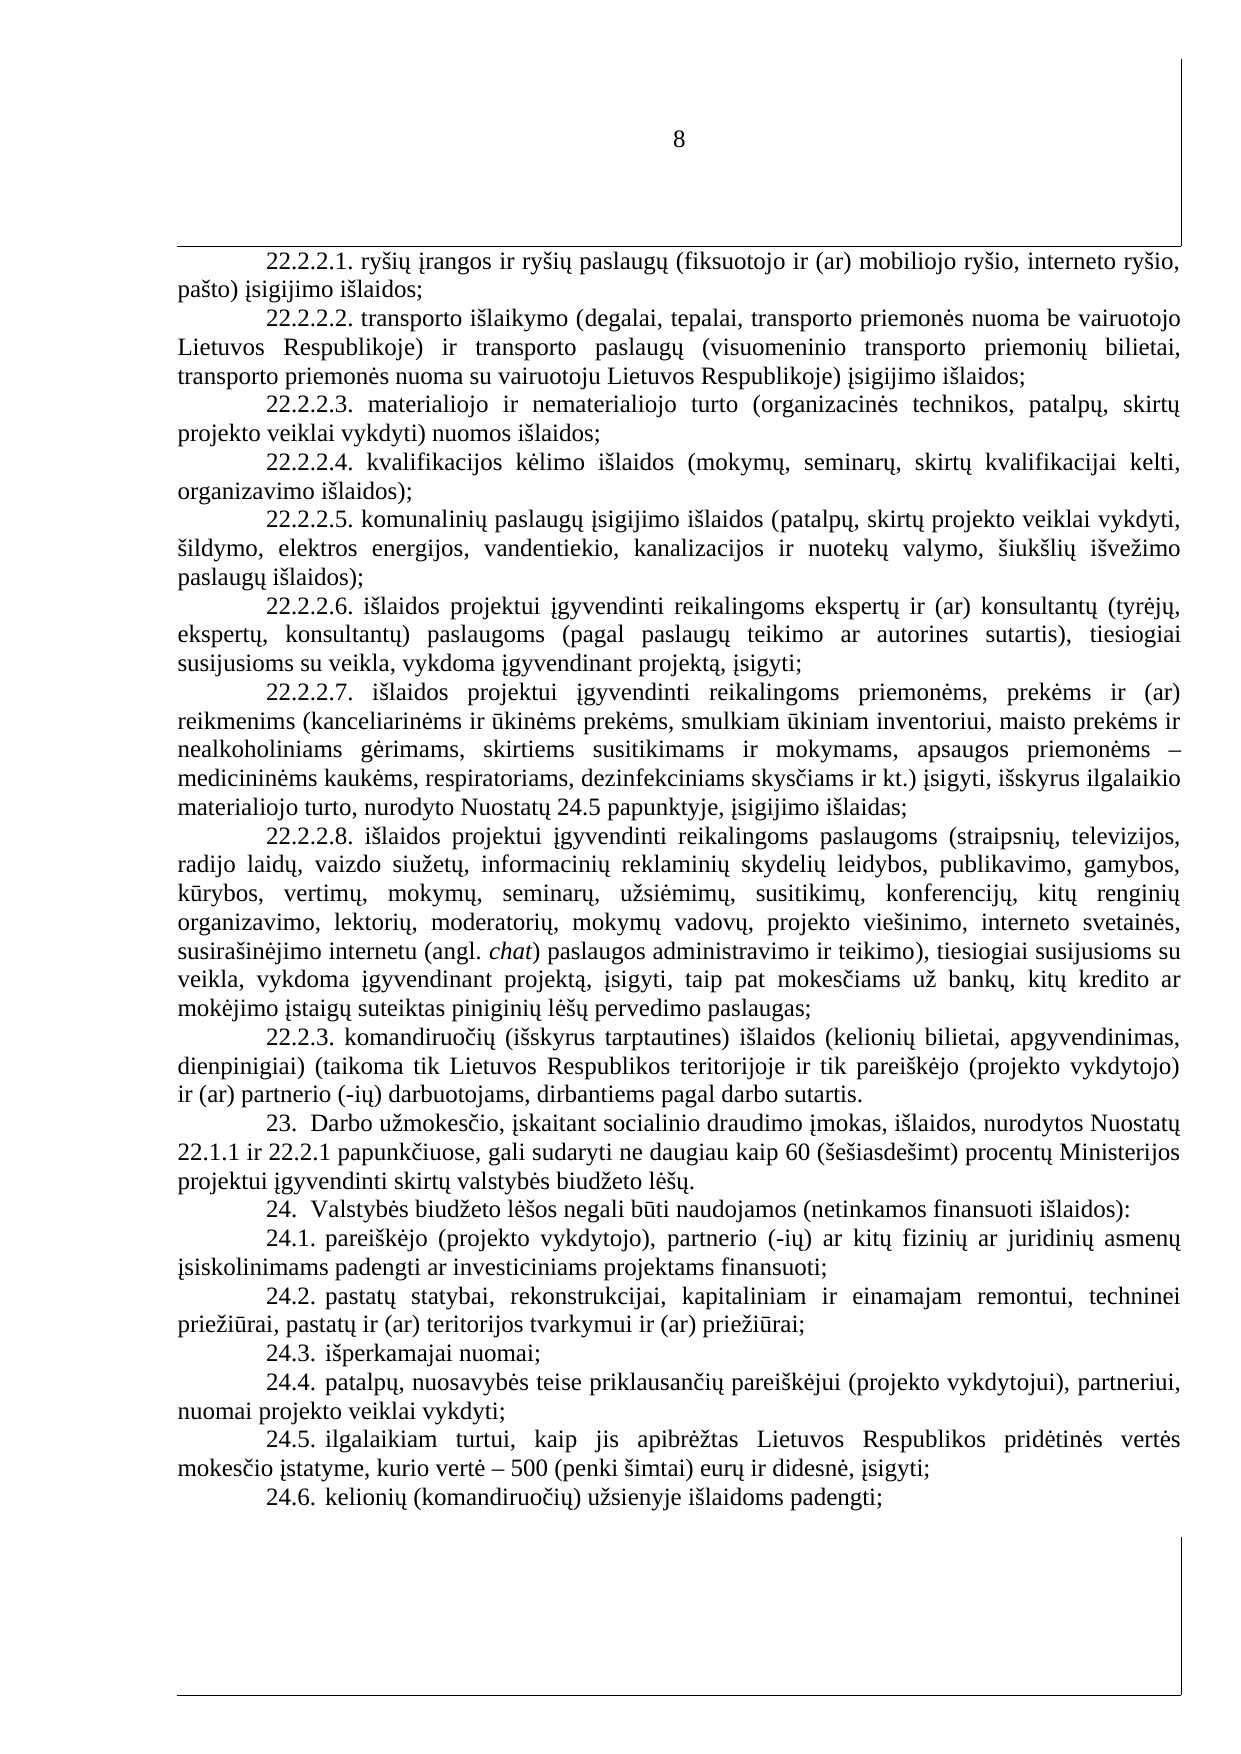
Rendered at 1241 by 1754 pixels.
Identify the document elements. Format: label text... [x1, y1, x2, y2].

text 24.1. pareiškėjo (projekto vykdytojo), partnerio (-ių) ar kitų fizinių ar juridinių asmenų įsiskolinimams padengti ar investiciniams projektams finansuoti; [177, 1223, 1181, 1281]
text 22.2.2.2. transporto išlaikymo (degalai, tepalai, transporto priemonės nuoma be vairuotojo Lietuvos Respublikoje) ir transporto paslaugų (visuomeninio transporto priemonių bilietai, transporto priemonės nuoma su vairuotoju Lietuvos Respublikoje) įsigijimo išlaidos; [177, 303, 1181, 389]
text 22.2.2.5. komunalinių paslaugų įsigijimo išlaidos (patalpų, skirtų projekto veiklai vykdyti, šildymo, elektros energijos, vandentiekio, kanalizacijos ir nuotekų valymo, šiukšlių išvežimo paslaugų išlaidos); [177, 504, 1181, 591]
text 23. Darbo užmokesčio, įskaitant socialinio draudimo įmokas, išlaidos, nurodytos Nuostatų 22.1.1 ir 22.2.1 papunkčiuose, gali sudaryti ne daugiau kaip 60 (šešiasdešimt) procentų Ministerijos projektui įgyvendinti skirtų valstybės biudžeto lėšų. [177, 1108, 1181, 1194]
text 22.2.2.4. kvalifikacijos kėlimo išlaidos (mokymų, seminarų, skirtų kvalifikacijai kelti, organizavimo išlaidos); [177, 447, 1181, 504]
text 24.2. pastatų statybai, rekonstrukcijai, kapitaliniam ir einamajam remontui, techninei priežiūrai, pastatų ir (ar) teritorijos tvarkymui ir (ar) priežiūrai; [177, 1281, 1181, 1338]
text 24. Valstybės biudžeto lėšos negali būti naudojamos (netinkamos finansuoti išlaidos): [177, 1194, 1181, 1223]
text 22.2.2.7. išlaidos projektui įgyvendinti reikalingoms priemonėms, prekėms ir (ar) reikmenims (kanceliarinėms ir ūkinėms prekėms, smulkiam ūkiniam inventoriui, maisto prekėms ir nealkoholiniams gėrimams, skirtiems susitikimams ir mokymams, apsaugos priemonėms – medicininėms kaukėms, respiratoriams, dezinfekciniams skysčiams ir kt.) įsigyti, išskyrus ilgalaikio materialiojo turto, nurodyto Nuostatų 24.5 papunktyje, įsigijimo išlaidas; [177, 677, 1181, 821]
text 22.2.2.1. ryšių įrangos ir ryšių paslaugų (fiksuotojo ir (ar) mobiliojo ryšio, interneto ryšio, pašto) įsigijimo išlaidos; [177, 246, 1181, 303]
text 22.2.2.3. materialiojo ir nematerialiojo turto (organizacinės technikos, patalpų, skirtų projekto veiklai vykdyti) nuomos išlaidos; [177, 389, 1181, 447]
text 24.6. kelionių (komandiruočių) užsienyje išlaidoms padengti; [177, 1482, 1181, 1511]
text 24.3. išperkamajai nuomai; [177, 1338, 1181, 1367]
text 22.2.2.8. išlaidos projektui įgyvendinti reikalingoms paslaugoms (straipsnių, televizijos, radijo laidų, vaizdo siužetų, informacinių reklaminių skydelių leidybos, publikavimo, gamybos, kūrybos, vertimų, mokymų, seminarų, užsiėmimų, susitikimų, konferencijų, kitų renginių organizavimo, lektorių, moderatorių, mokymų vadovų, projekto viešinimo, interneto svetainės, susirašinėjimo internetu (angl. chat) paslaugos administravimo ir teikimo), tiesiogiai susijusioms su veikla, vykdoma įgyvendinant projektą, įsigyti, taip pat mokesčiams už bankų, kitų kredito ar mokėjimo įstaigų suteiktas piniginių lėšų pervedimo paslaugas; [177, 821, 1181, 1022]
text 22.2.3. komandiruočių (išskyrus tarptautines) išlaidos (kelionių bilietai, apgyvendinimas, dienpinigiai) (taikoma tik Lietuvos Respublikos teritorijoje ir tik pareiškėjo (projekto vykdytojo) ir (ar) partnerio (-ių) darbuotojams, dirbantiems pagal darbo sutartis. [177, 1022, 1181, 1108]
text 24.5. ilgalaikiam turtui, kaip jis apibrėžtas Lietuvos Respublikos pridėtinės vertės mokesčio įstatyme, kurio vertė – 500 (penki šimtai) eurų ir didesnė, įsigyti; [177, 1424, 1181, 1482]
text 24.4. patalpų, nuosavybės teise priklausančių pareiškėjui (projekto vykdytojui), partneriui, nuomai projekto veiklai vykdyti; [177, 1367, 1181, 1424]
text 22.2.2.6. išlaidos projektui įgyvendinti reikalingoms ekspertų ir (ar) konsultantų (tyrėjų, ekspertų, konsultantų) paslaugoms (pagal paslaugų teikimo ar autorines sutartis), tiesiogiai susijusioms su veikla, vykdoma įgyvendinant projektą, įsigyti; [177, 591, 1181, 677]
